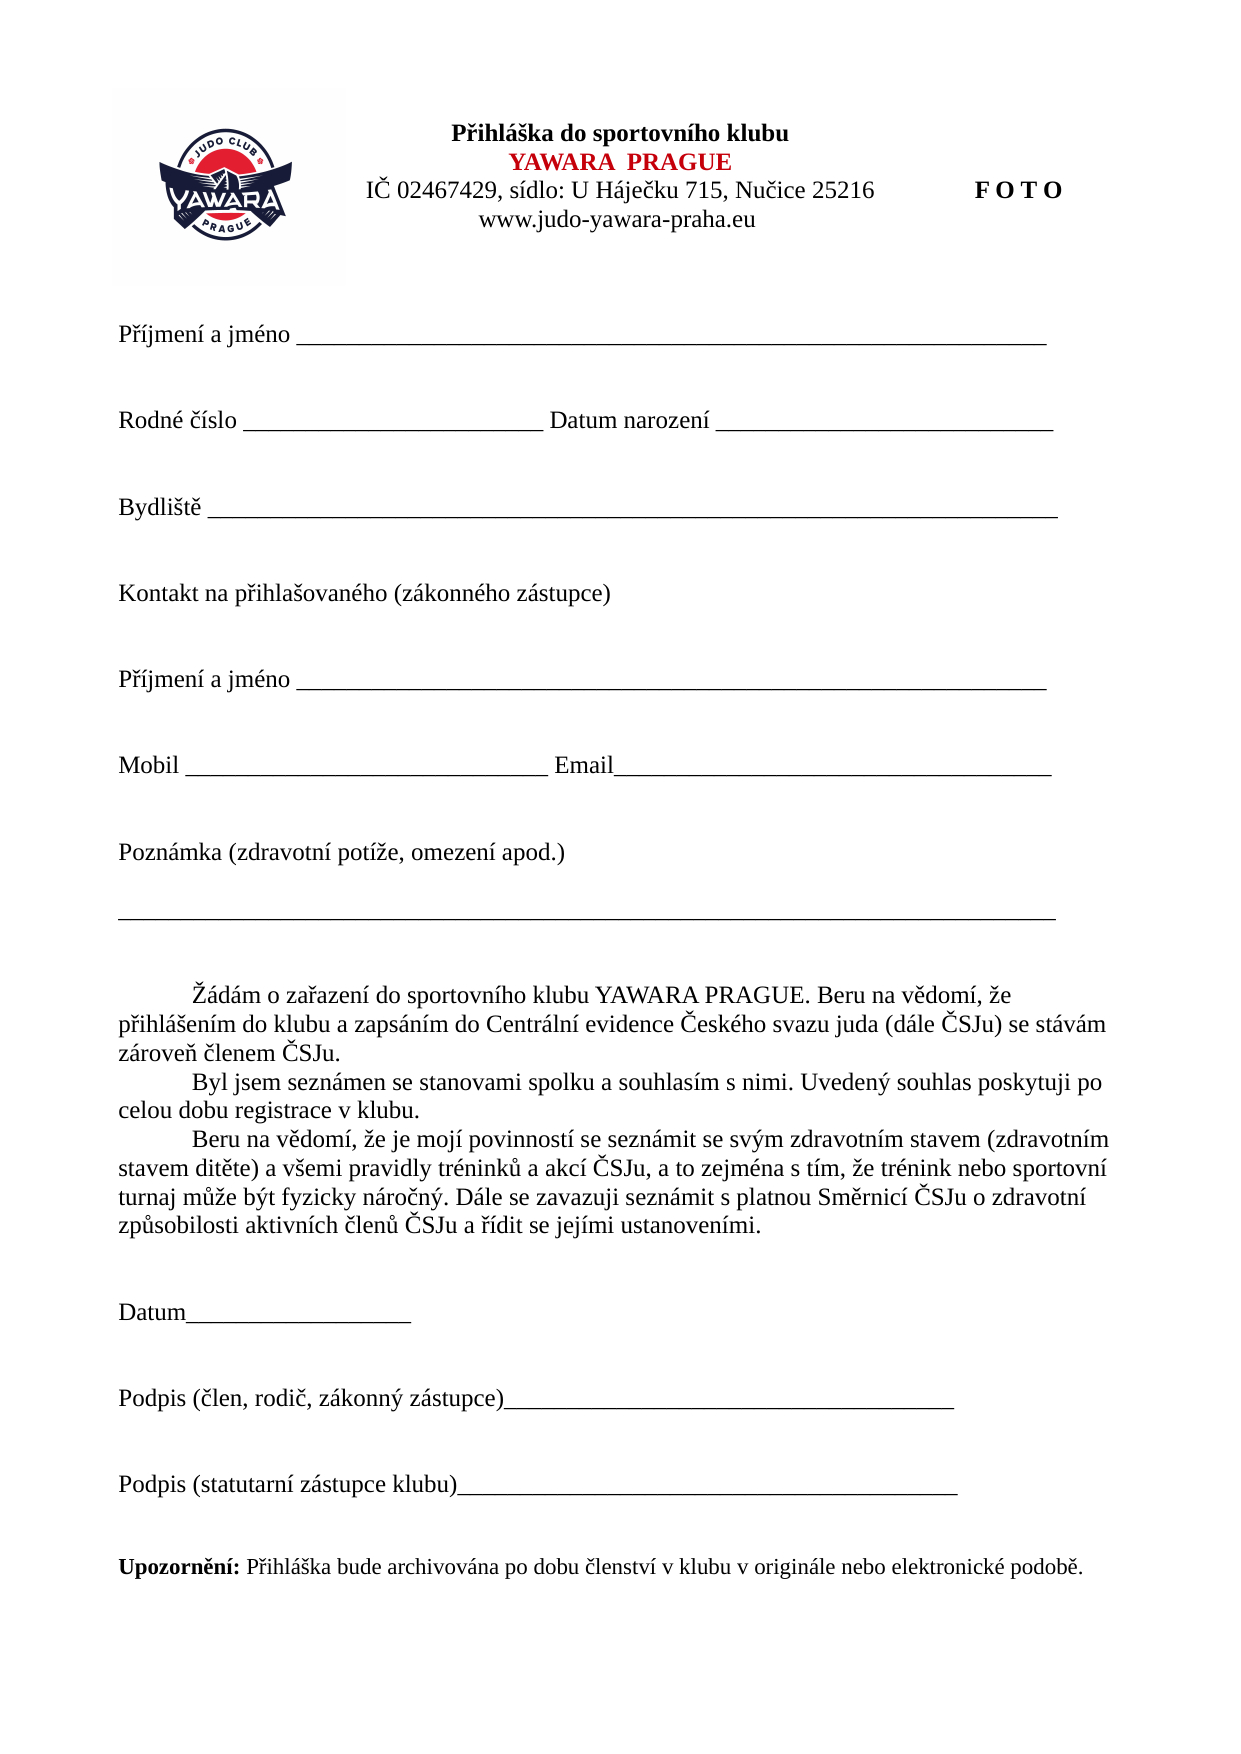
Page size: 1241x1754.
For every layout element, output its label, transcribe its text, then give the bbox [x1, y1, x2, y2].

text Podpis (statutarní zástupce klubu)________________________________________ [118, 1469, 1122, 1498]
text Beru na vědomí, že je mojí povinností se seznámit se svým zdravotním stavem (zdravotním stavem ditěte) a všemi pravidly tréninků a akcí ČSJu, a to zejména s tím, že trénink nebo sportovní turnaj může být fyzicky náročný. Dále se zavazuji seznámit s platnou Směrnicí ČSJu o zdravotní způsobilosti aktivních členů ČSJu a řídit se jejími ustanoveními. [118, 1124, 1122, 1239]
text Mobil _____________________________ Email___________________________________ [118, 751, 1122, 779]
text Přihláška do sportovního klubu [346, 118, 1122, 147]
text Datum__________________ [118, 1297, 1122, 1326]
text Byl jsem seznámen se stanovami spolku a souhlasím s nimi. Uvedený souhlas poskytuji po celou dobu registrace v klubu. [118, 1067, 1122, 1124]
picture [111, 88, 346, 286]
text Upozornění: Přihláška bude archivována po dobu členství v klubu v originále nebo elektronické podobě. [118, 1553, 1122, 1579]
text ___________________________________________________________________________ [118, 894, 1122, 923]
text YAWARA PRAGUE [346, 147, 1122, 176]
text Kontakt na přihlašovaného (zákonného zástupce) [118, 578, 1122, 607]
text Žádám o zařazení do sportovního klubu YAWARA PRAGUE. Beru na vědomí, že přihlášením do klubu a zapsáním do Centrální evidence Českého svazu juda (dále ČSJu) se stávám zároveň členem ČSJu. [118, 981, 1122, 1067]
text Podpis (člen, rodič, zákonný zástupce)____________________________________ [118, 1383, 1122, 1412]
text Rodné číslo ________________________ Datum narození ___________________________ [118, 406, 1122, 434]
text Bydliště ____________________________________________________________________ [118, 492, 1122, 521]
text Příjmení a jméno ____________________________________________________________ [118, 664, 1122, 693]
text www.judo-yawara-praha.eu [346, 204, 1122, 233]
text IČ 02467429, sídlo: U Háječku 715, Nučice 25216 F O T O [346, 176, 1122, 204]
text Poznámka (zdravotní potíže, omezení apod.) [118, 837, 1122, 866]
text Příjmení a jméno ____________________________________________________________ [118, 319, 1122, 348]
